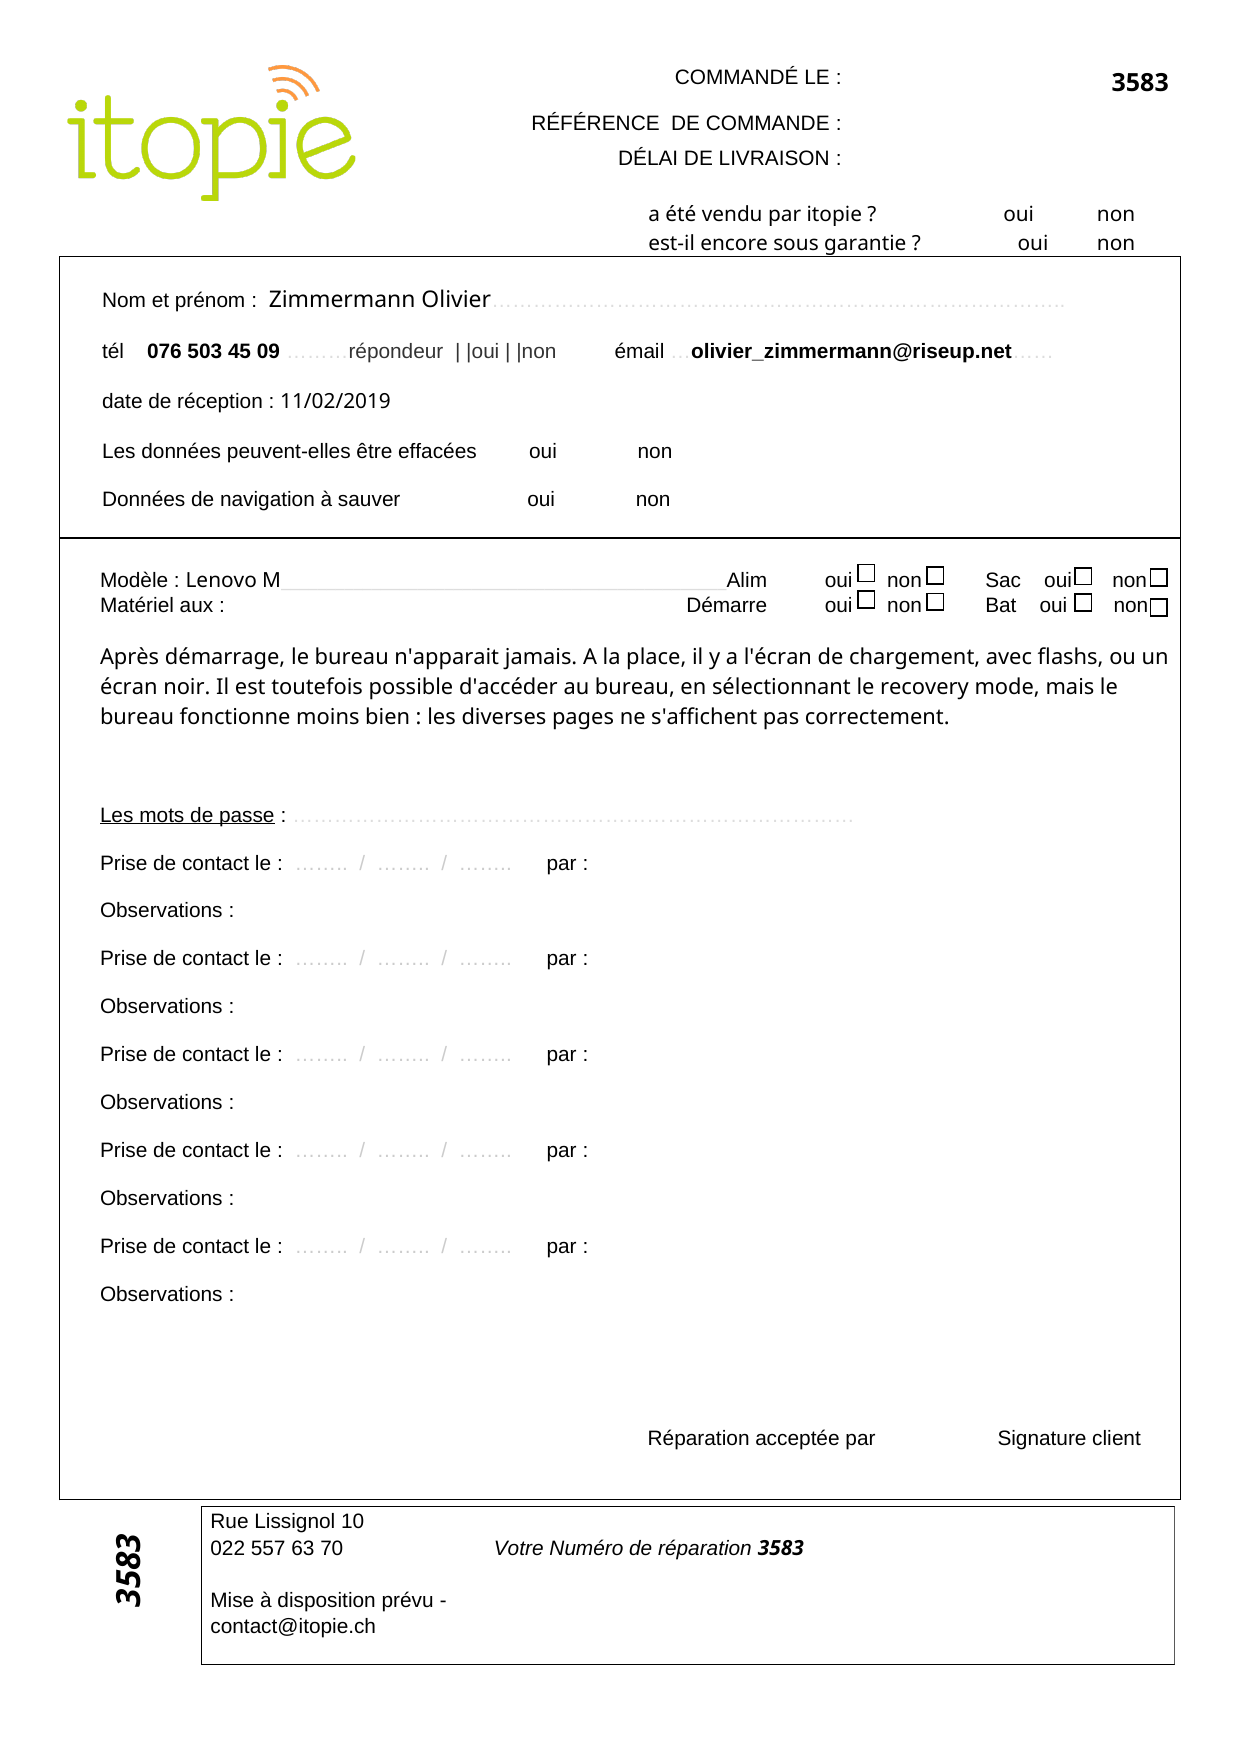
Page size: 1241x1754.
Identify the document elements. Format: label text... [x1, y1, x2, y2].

text Prise de contact le : …….. / …….. / …….. par : [60, 1231, 1180, 1258]
table_header Rue Lissignol 10 022 557 63 70 Votre Numéro de réparation 3583 Mise à disposition prévu - contact@itopie.ch [195, 1500, 1180, 1671]
text Modèle : Lenovo M Alim oui non Sac oui non [948, 562, 1180, 590]
table_header 3583 [59, 1500, 195, 1671]
text Modèle : Lenovo M Alim oui non Sac oui non [60, 562, 856, 590]
text Nom et prénom : Zimmermann Olivier……………………………………………………………………….. [60, 280, 1180, 314]
text Après démarrage, le bureau n'apparait jamais. A la place, il y a l'écran de chargement, avec flashs, ou un écran noir. Il est toutefois possible d'accéder au bureau, en sélectionnant le recovery mode, mais le bureau fonctionne moins bien : les diverses pages ne s'affichent pas correctement. [60, 638, 1180, 731]
text Réparation acceptée par Signature client [60, 1422, 1180, 1449]
text Les mots de passe : ……………………………………………………………………… [60, 799, 1180, 826]
table_header 3583 [847, 59, 1180, 104]
text Observations : [60, 1183, 1180, 1210]
table_cell RÉFÉRENCE DE COMMANDE : [490, 105, 847, 140]
text a été vendu par itopie ? oui non [59, 199, 1181, 228]
text Les données peuvent-elles être effacées oui non [60, 436, 1180, 463]
text Prise de contact le : …….. / …….. / …….. par : [60, 943, 1180, 970]
text Prise de contact le : …….. / …….. / …….. par : [60, 847, 1180, 874]
table_cell [847, 140, 1180, 175]
text tél 076 503 45 09 ………répondeur | |oui | |non émail …olivier_zimmermann@riseup.net…… [60, 335, 1180, 362]
text Observations : [60, 991, 1180, 1018]
text Observations : [60, 1278, 1180, 1306]
text Matériel aux : Démarre oui non Bat oui non [60, 590, 1180, 617]
table_header COMMANDÉ LE : [490, 59, 847, 104]
text Observations : [60, 895, 1180, 922]
table_cell DÉLAI DE LIVRAISON : [490, 140, 847, 175]
text Données de navigation à sauver oui non [60, 484, 1180, 511]
text Modèle : Lenovo M Alim oui non Sac oui non [879, 562, 925, 590]
text est-il encore sous garantie ? oui non [59, 228, 1181, 256]
table_cell [847, 105, 1180, 140]
text Prise de contact le : …….. / …….. / …….. par : [60, 1135, 1180, 1162]
text Prise de contact le : …….. / …….. / …….. par : [60, 1039, 1180, 1066]
text Observations : [60, 1087, 1180, 1114]
picture [67, 65, 356, 201]
text date de réception : 11/02/2019 [60, 383, 1180, 415]
